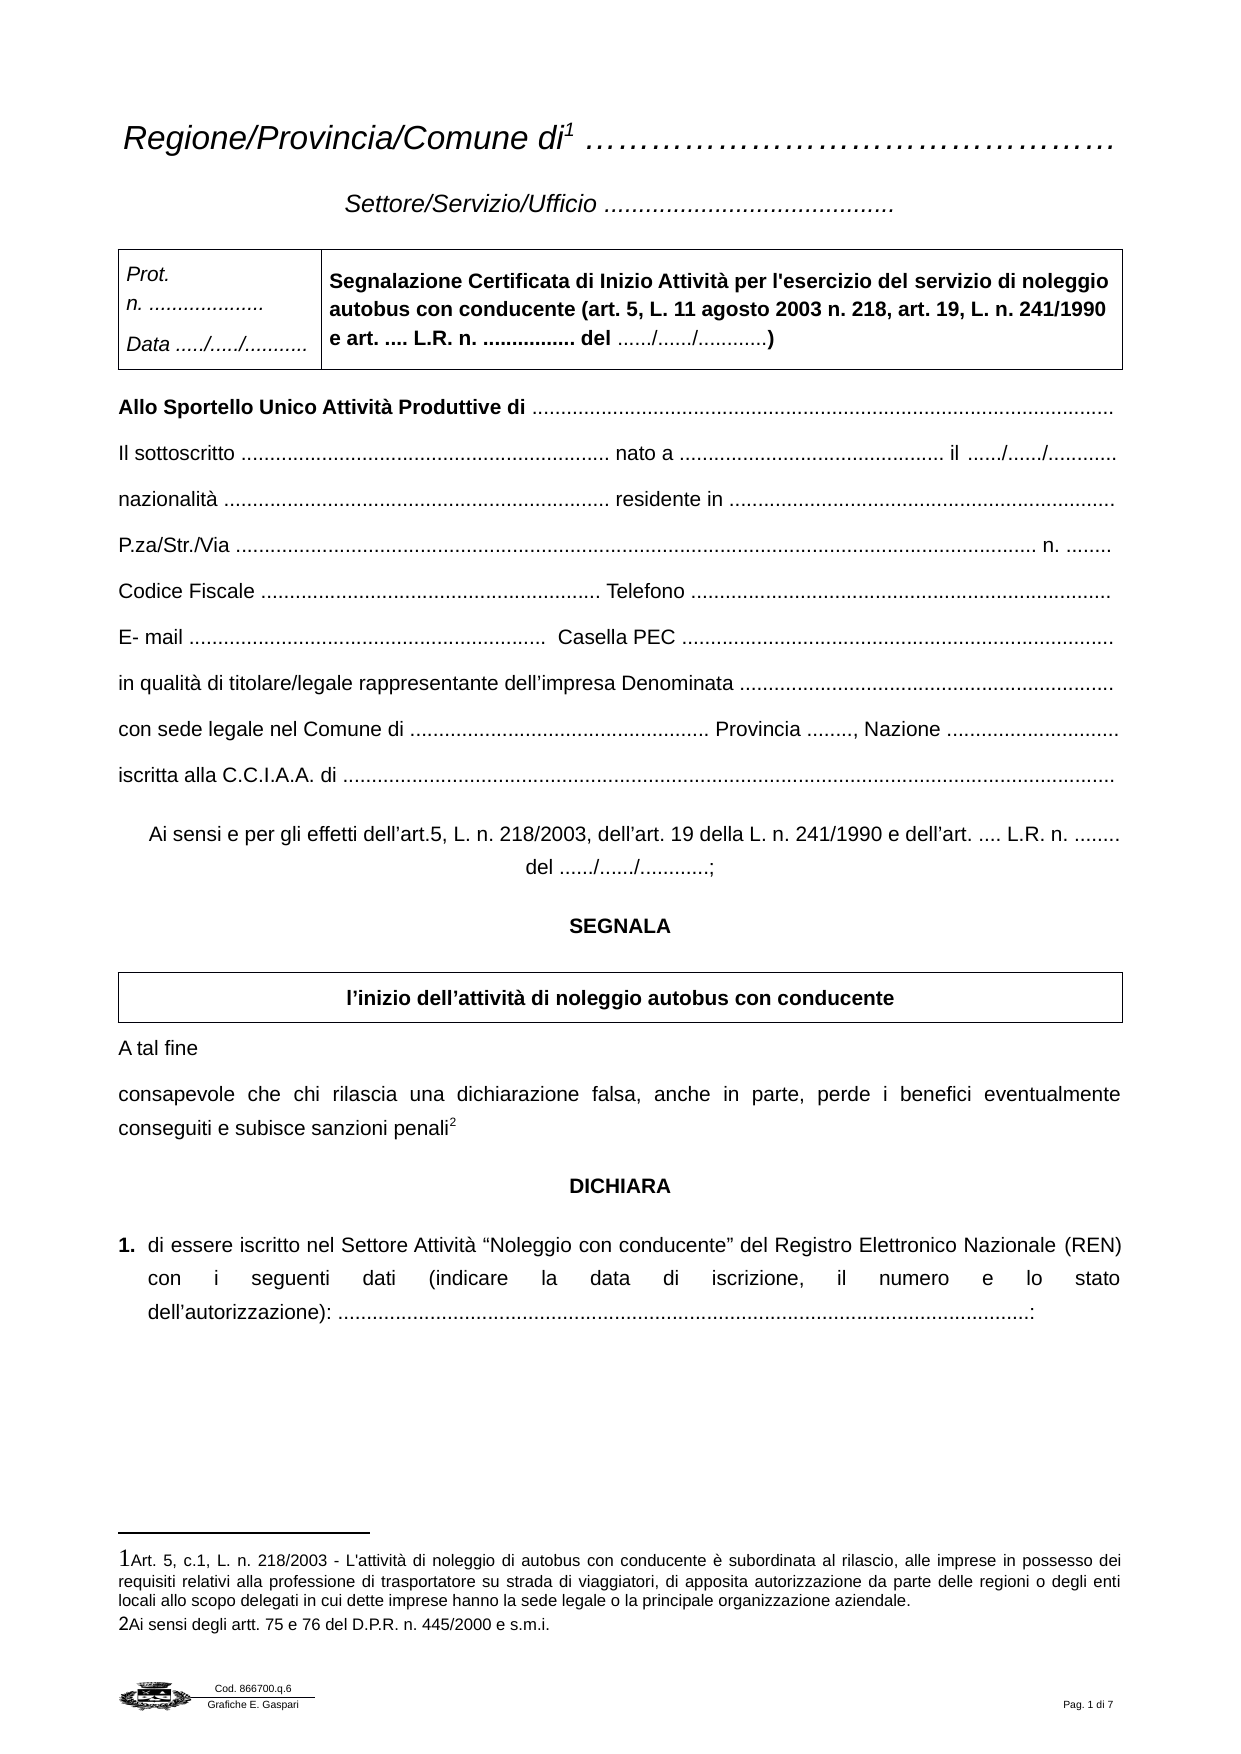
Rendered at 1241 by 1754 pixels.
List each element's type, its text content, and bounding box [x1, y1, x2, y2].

text Codice Fiscale ........................................................... Telefono ......................................................................... [118, 579, 1122, 603]
table_header Prot. n. .................... Data ...../...../........... [119, 250, 321, 369]
text nazionalità ................................................................... residente in ................................................................... [118, 487, 1122, 511]
text P.za/Str./Via ........................................................................................................................................... n. ........ [118, 533, 1122, 557]
text in qualità di titolare/legale rappresentante dell’impresa Denominata ................................................................. [118, 671, 1122, 695]
text iscritta alla C.C.I.A.A. di ...................................................................................................................................... [118, 763, 1122, 787]
text Regione/Provincia/Comune di ………………………………………… [118, 118, 1122, 157]
subtitle SEGNALA [118, 914, 1122, 938]
subtitle DICHIARA [118, 1174, 1122, 1198]
text consapevole che chi rilascia una dichiarazione falsa, anche in parte, perde i benefici eventualmente conseguiti e subisce sanzioni penali [118, 1082, 1122, 1139]
text Ai sensi degli artt. 75 e 76 del D.P.R. n. 445/2000 e s.m.i. [118, 1610, 1122, 1636]
text Allo Sportello Unico Attività Produttive di ..................................................................................................... [118, 395, 1122, 419]
text Ai sensi e per gli effetti dell’art.5, L. n. 218/2003, dell’art. 19 della L. n. 241/1990 e dell’art. .... L.R. n. ........ del ....../....../............; [118, 822, 1122, 879]
table_header Segnalazione Certificata di Inizio Attività per l'esercizio del servizio di noleggio autobus con conducente (art. 5, L. 11 agosto 2003 n. 218, art. 19, L. n. 241/1990 e art. .... L.R. n. ................ del ....../....../............) [322, 250, 1122, 369]
list di essere iscritto nel Settore Attività “Noleggio con conducente” del Registro Elettronico Nazionale (REN) con i seguenti dati (indicare la data di iscrizione, il numero e lo stato dell’autorizzazione): ........................................................................................................................: [118, 1232, 1122, 1323]
text E- mail .............................................................. Casella PEC ........................................................................... [118, 625, 1122, 649]
text A tal fine [118, 1036, 1122, 1060]
table_header l’inizio dell’attività di noleggio autobus con conducente [119, 973, 1122, 1022]
text con sede legale nel Comune di .................................................... Provincia ........, Nazione .............................. [118, 717, 1122, 741]
text Il sottoscritto ................................................................ nato a .............................................. il ....../....../............ [118, 441, 1122, 465]
text Settore/Servizio/Ufficio .......................................... [118, 189, 1122, 218]
text Art. 5, c.1, L. n. 218/2003 - L'attività di noleggio di autobus con conducente è subordinata al rilascio, alle imprese in possesso dei requisiti relativi alla professione di trasportatore su strada di viaggiatori, di apposita autorizzazione da parte delle regioni o degli enti locali allo scopo delegati in cui dette imprese hanno la sede legale o la principale organizzazione aziendale. [118, 1543, 1122, 1610]
